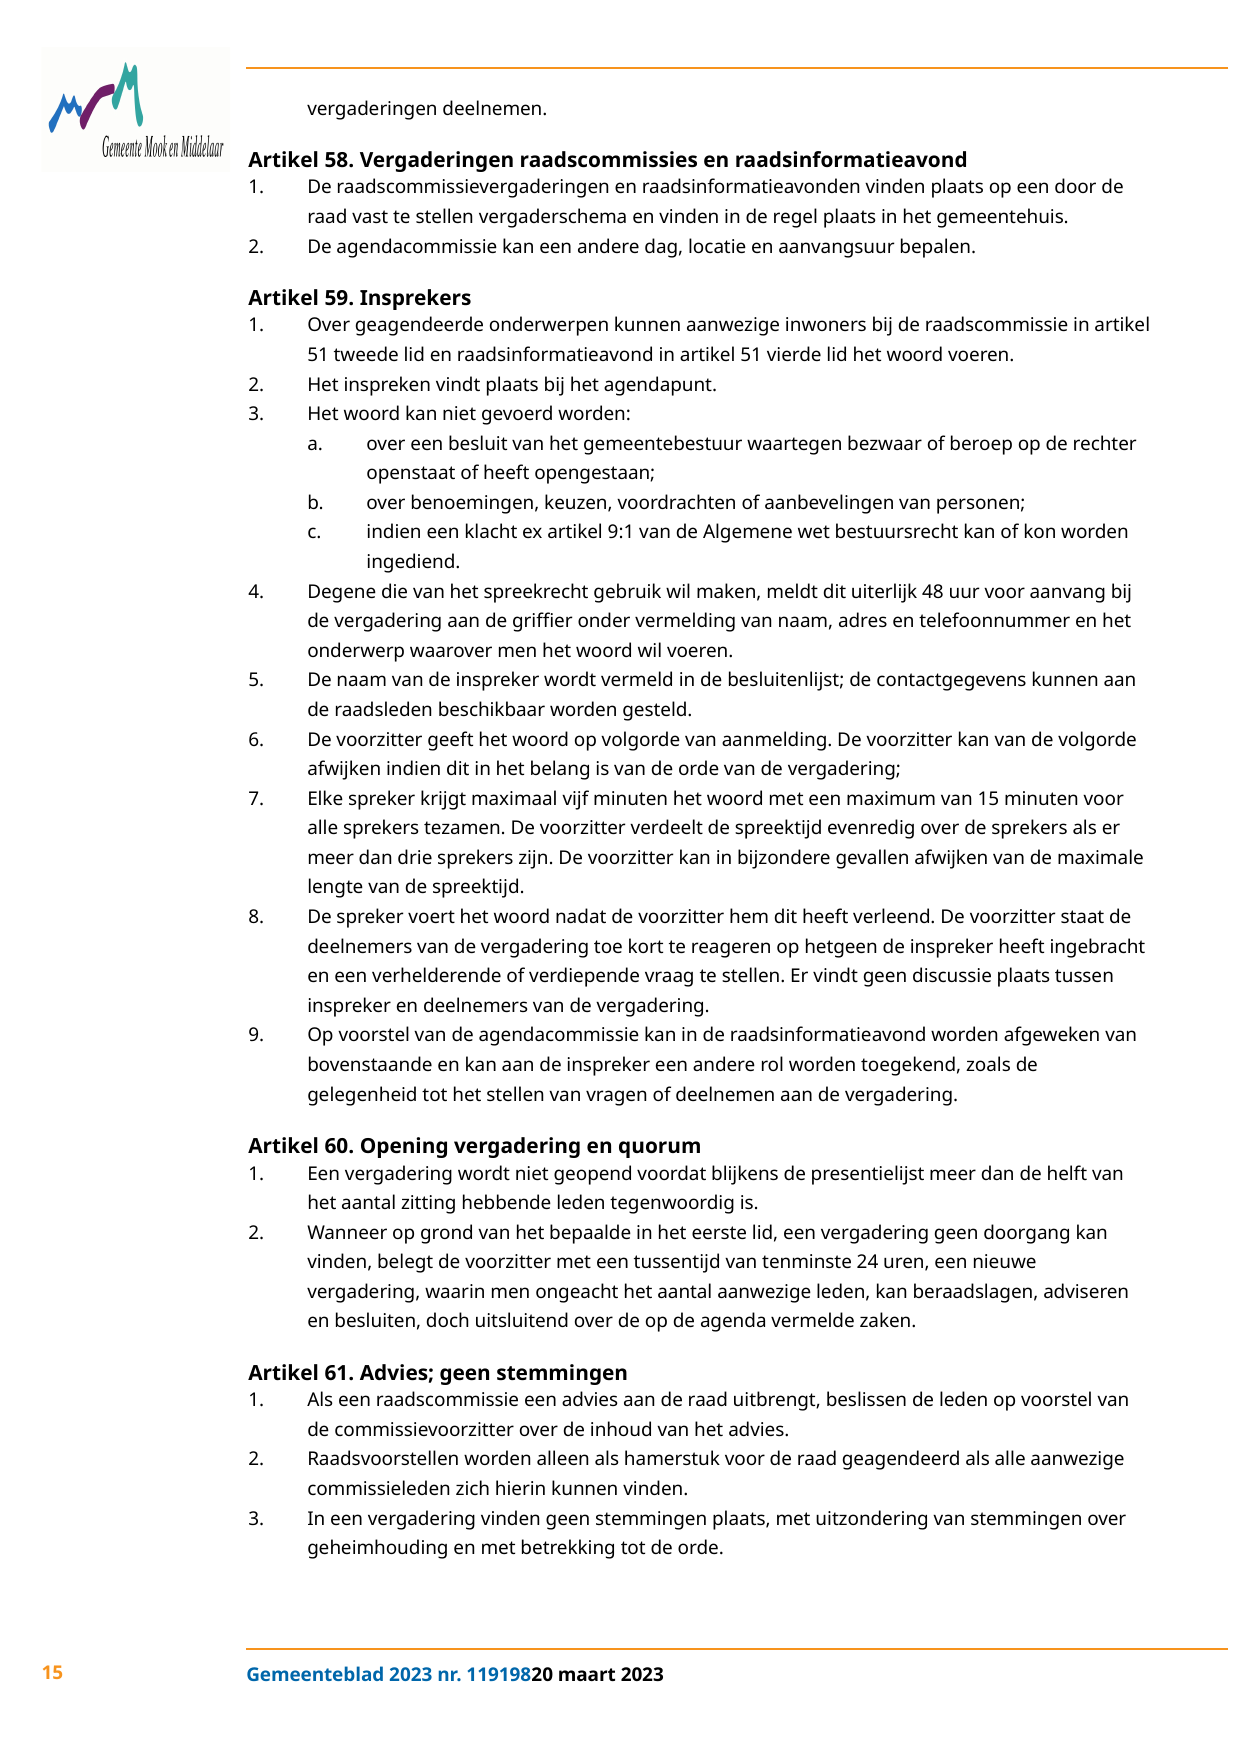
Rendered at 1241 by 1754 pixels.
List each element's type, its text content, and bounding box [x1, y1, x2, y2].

list vergaderingen deelnemen. [248, 95, 1152, 121]
text Artikel 60. Opening vergadering en quorum [248, 1131, 1152, 1160]
list Op voorstel van de agendacommissie kan in de raadsinformatieavond worden afgeweken van bovenstaande en kan aan de inspreker een andere rol worden toegekend, zoals de gelegenheid tot het stellen van vragen of deelnemen aan de vergadering. [248, 1022, 1152, 1107]
list De voorzitter geeft het woord op volgorde van aanmelding. De voorzitter kan van de volgorde afwijken indien dit in het belang is van de orde van de vergadering; [248, 726, 1152, 781]
list over benoemingen, keuzen, voordrachten of aanbevelingen van personen; [307, 489, 1152, 515]
text Artikel 59. Insprekers [248, 283, 1152, 312]
list indien een klacht ex artikel 9:1 van de Algemene wet bestuursrecht kan of kon worden ingediend. [307, 519, 1152, 574]
list Het inspreken vindt plaats bij het agendapunt. [248, 371, 1152, 397]
list Elke spreker krijgt maximaal vijf minuten het woord met een maximum van 15 minuten voor alle sprekers tezamen. De voorzitter verdeelt de spreektijd evenredig over de sprekers als er meer dan drie sprekers zijn. De voorzitter kan in bijzondere gevallen afwijken van de maximale lengte van de spreektijd. [248, 785, 1152, 899]
text Artikel 61. Advies; geen stemmingen [248, 1358, 1152, 1386]
list Het woord kan niet gevoerd worden: [248, 400, 1152, 426]
list over een besluit van het gemeentebestuur waartegen bezwaar of beroep op de rechter openstaat of heeft opengestaan; [307, 430, 1152, 485]
picture [41, 47, 231, 172]
list Degene die van het spreekrecht gebruik wil maken, meldt dit uiterlijk 48 uur voor aanvang bij de vergadering aan de griffier onder vermelding van naam, adres en telefoonnummer en het onderwerp waarover men het woord wil voeren. [248, 578, 1152, 663]
list Als een raadscommissie een advies aan de raad uitbrengt, beslissen de leden op voorstel van de commissievoorzitter over de inhoud van het advies. [248, 1386, 1152, 1442]
list De naam van de inspreker wordt vermeld in de besluitenlijst; de contactgegevens kunnen aan de raadsleden beschikbaar worden gesteld. [248, 667, 1152, 722]
list De agendacommissie kan een andere dag, locatie en aanvangsuur bepalen. [248, 233, 1152, 258]
list Raadsvoorstellen worden alleen als hamerstuk voor de raad geagendeerd als alle aanwezige commissieleden zich hierin kunnen vinden. [248, 1446, 1152, 1501]
text Artikel 58. Vergaderingen raadscommissies en raadsinformatieavond [248, 145, 1152, 174]
list Wanneer op grond van het bepaalde in het eerste lid, een vergadering geen doorgang kan vinden, belegt de voorzitter met een tussentijd van tenminste 24 uren, een nieuwe vergadering, waarin men ongeacht het aantal aanwezige leden, kan beraadslagen, adviseren en besluiten, doch uitsluitend over de op de agenda vermelde zaken. [248, 1219, 1152, 1333]
list In een vergadering vinden geen stemmingen plaats, met uitzondering van stemmingen over geheimhouding en met betrekking tot de orde. [248, 1505, 1152, 1560]
list Een vergadering wordt niet geopend voordat blijkens de presentielijst meer dan de helft van het aantal zitting hebbende leden tegenwoordig is. [248, 1160, 1152, 1215]
list De spreker voert het woord nadat de voorzitter hem dit heeft verleend. De voorzitter staat de deelnemers van de vergadering toe kort te reageren op hetgeen de inspreker heeft ingebracht en een verhelderende of verdiepende vraag te stellen. Er vindt geen discussie plaats tussen inspreker en deelnemers van de vergadering. [248, 903, 1152, 1018]
list Over geagendeerde onderwerpen kunnen aanwezige inwoners bij de raadscommissie in artikel 51 tweede lid en raadsinformatieavond in artikel 51 vierde lid het woord voeren. [248, 312, 1152, 367]
list De raadscommissievergaderingen en raadsinformatieavonden vinden plaats op een door de raad vast te stellen vergaderschema en vinden in de regel plaats in het gemeentehuis. [248, 174, 1152, 229]
